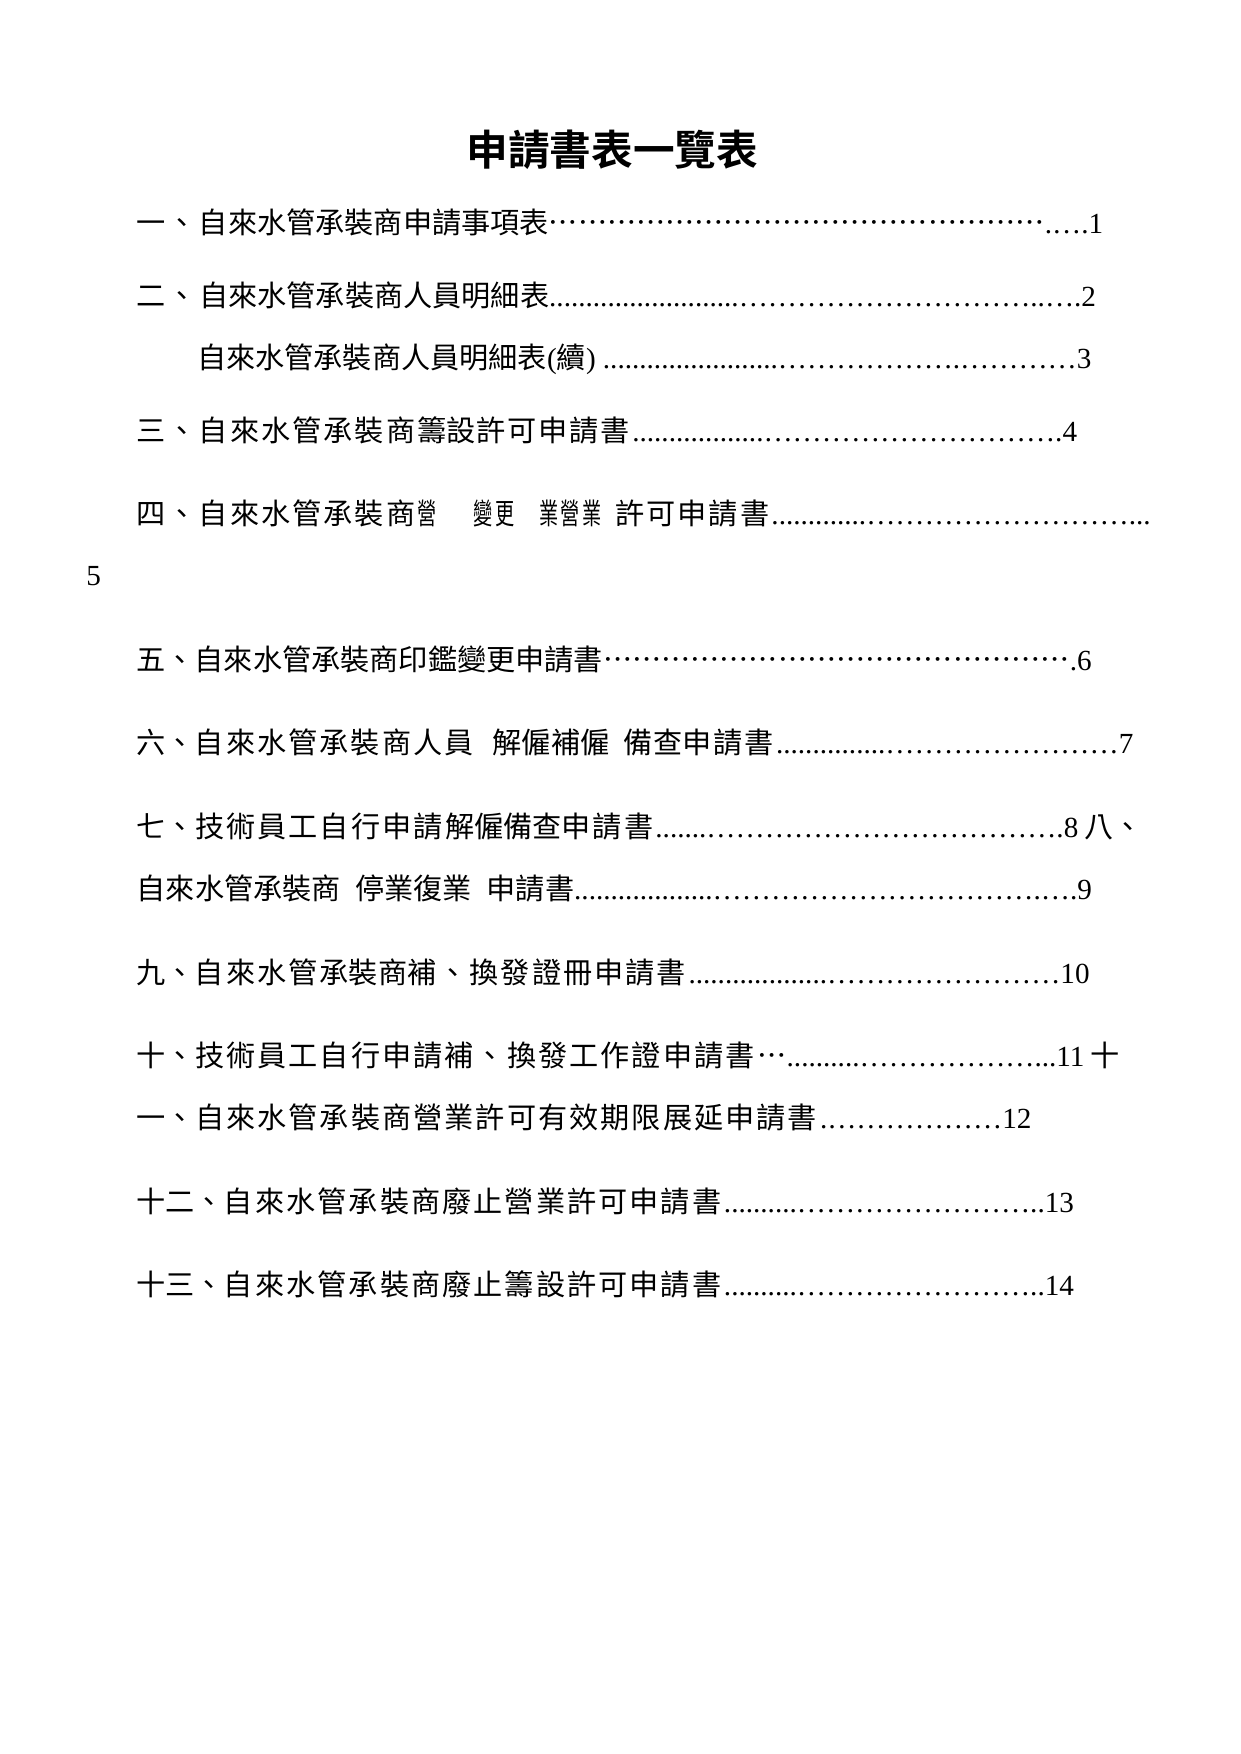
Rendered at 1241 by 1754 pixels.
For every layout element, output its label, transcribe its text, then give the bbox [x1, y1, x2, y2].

text 九、自來水管承裝商補、換發證冊申請書...................……………………10 [80, 929, 1144, 991]
text 六、自來水管承裝商人員 解僱補僱 備查申請書...............……………………7 [80, 699, 1144, 762]
text 申請書表一覽表 [80, 106, 1144, 168]
text 十、技術員工自行申請補、換發工作證申請書…..........………………...11十一、自來水管承裝商營業許可有效期限展延申請書.………………12 [136, 1012, 1144, 1137]
text 五、自來水管承裝商印鑑變更申請書………………………………………….6 [86, 616, 1144, 679]
text 十二、自來水管承裝商廢止營業許可申請書..........……………………..13 [80, 1158, 1144, 1220]
text 一、自來水管承裝商申請事項表…………………………………………….….1 [86, 179, 1144, 241]
text 七、技術員工自行申請解僱備查申請書.......……………………………….8八、自來水管承裝商 停業復業 申請書...................…………………………….….9 [136, 783, 1144, 908]
text 二、自來水管承裝商人員明細表..........................…………………………..….2 [86, 252, 1144, 314]
text 自來水管承裝商人員明細表(續) ........................……………….…………3 [80, 314, 1144, 377]
text 四、自來水管承裝商營 變更 業營業 許可申請書.............………………………...5 [86, 470, 1144, 595]
text 十三、自來水管承裝商廢止籌設許可申請書..........……………………..14 [80, 1241, 1144, 1304]
text 三、自來水管承裝商籌設許可申請書..................………………………….4 [86, 387, 1144, 449]
